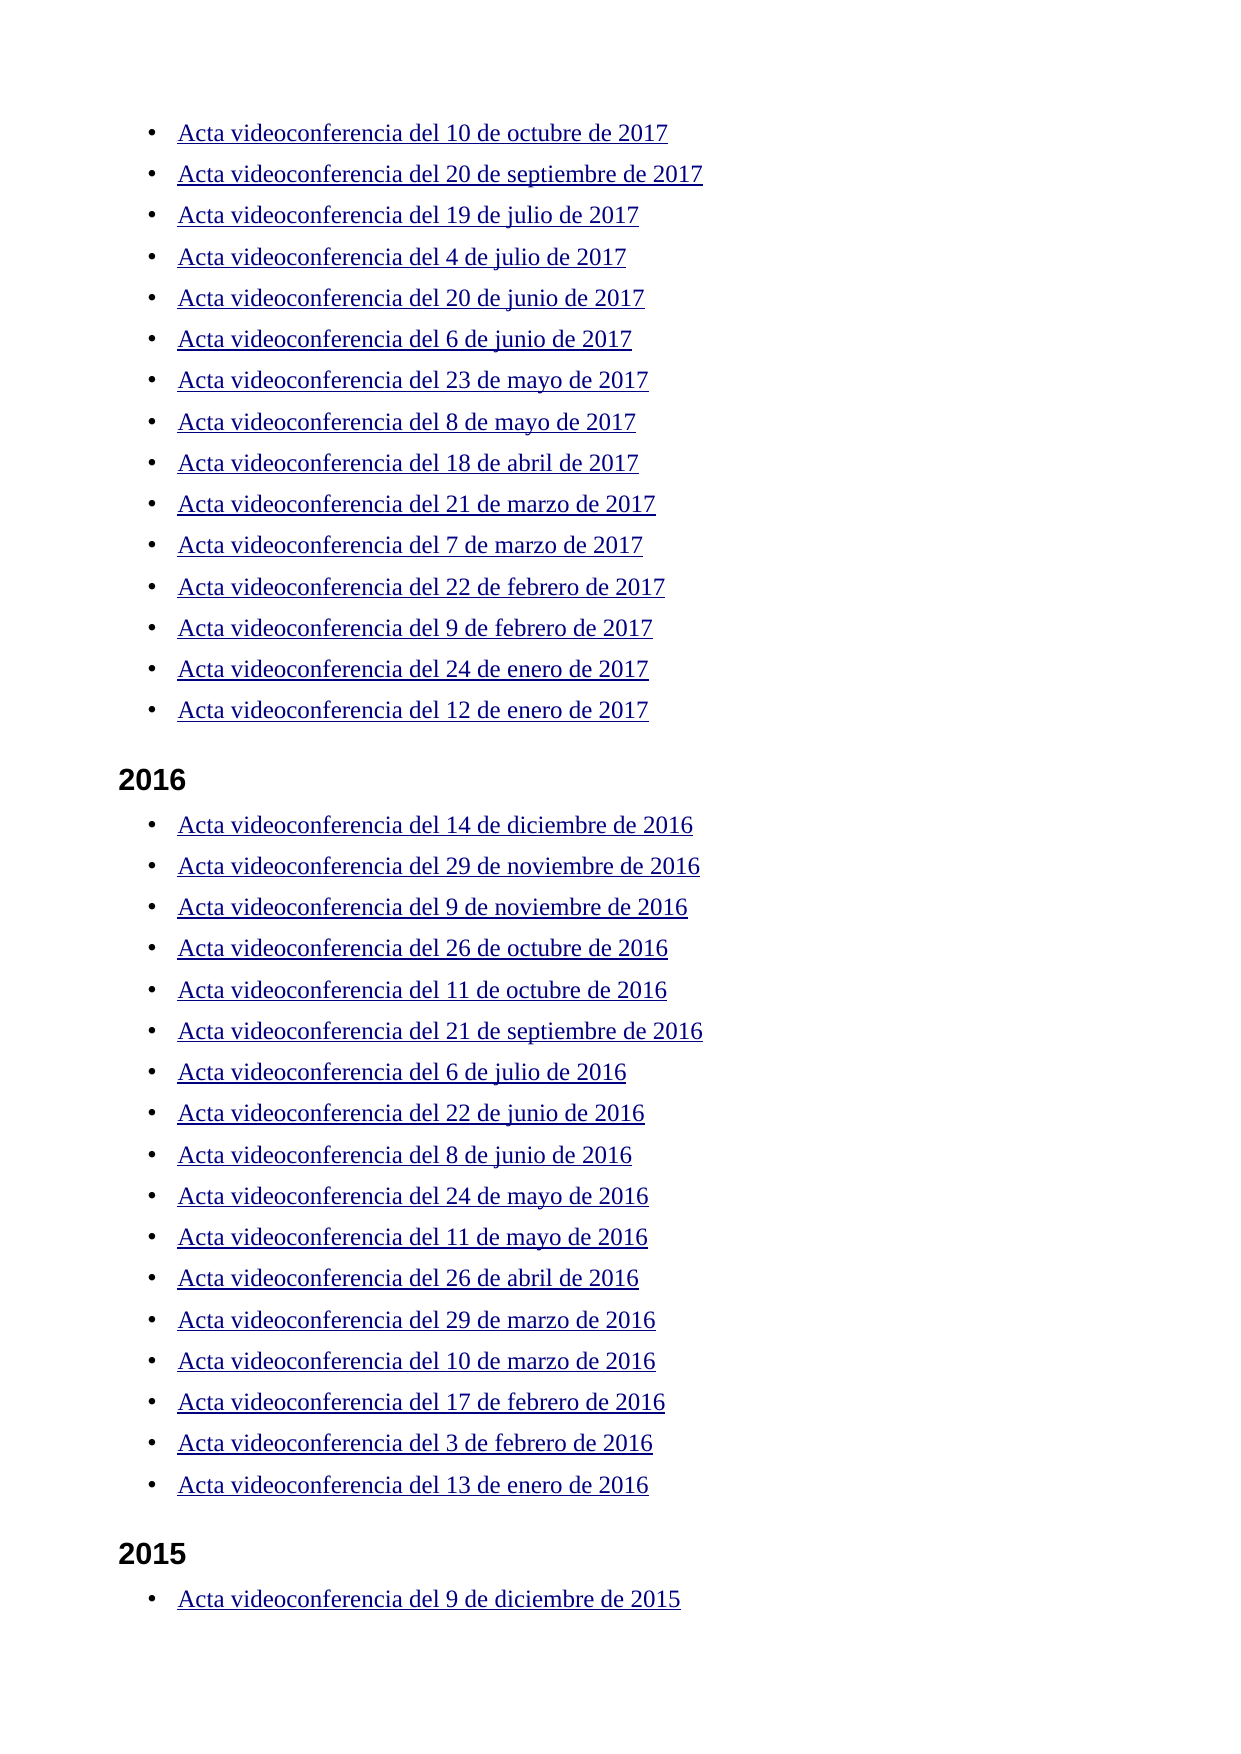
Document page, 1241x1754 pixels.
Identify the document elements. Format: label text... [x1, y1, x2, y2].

list Acta videoconferencia del 22 de febrero de 2017 [148, 572, 1122, 601]
subtitle 2016 [118, 762, 1122, 797]
list Acta videoconferencia del 19 de julio de 2017 [148, 201, 1122, 229]
list Acta videoconferencia del 20 de septiembre de 2017 [148, 159, 1122, 188]
list Acta videoconferencia del 29 de noviembre de 2016 [148, 851, 1122, 880]
list Acta videoconferencia del 21 de septiembre de 2016 [148, 1016, 1122, 1045]
list Acta videoconferencia del 7 de marzo de 2017 [148, 531, 1122, 559]
list Acta videoconferencia del 9 de noviembre de 2016 [148, 892, 1122, 921]
subtitle 2015 [118, 1536, 1122, 1571]
list Acta videoconferencia del 26 de octubre de 2016 [148, 933, 1122, 962]
list Acta videoconferencia del 11 de octubre de 2016 [148, 975, 1122, 1003]
list Acta videoconferencia del 13 de enero de 2016 [148, 1470, 1122, 1498]
list Acta videoconferencia del 18 de abril de 2017 [148, 448, 1122, 477]
list Acta videoconferencia del 8 de mayo de 2017 [148, 407, 1122, 436]
list Acta videoconferencia del 29 de marzo de 2016 [148, 1305, 1122, 1333]
list Acta videoconferencia del 10 de octubre de 2017 [148, 118, 1122, 147]
list Acta videoconferencia del 26 de abril de 2016 [148, 1263, 1122, 1292]
list Acta videoconferencia del 24 de mayo de 2016 [148, 1181, 1122, 1210]
list Acta videoconferencia del 4 de julio de 2017 [148, 242, 1122, 271]
list Acta videoconferencia del 21 de marzo de 2017 [148, 489, 1122, 518]
list Acta videoconferencia del 9 de febrero de 2017 [148, 613, 1122, 642]
list Acta videoconferencia del 6 de julio de 2016 [148, 1057, 1122, 1086]
list Acta videoconferencia del 8 de junio de 2016 [148, 1140, 1122, 1168]
list Acta videoconferencia del 17 de febrero de 2016 [148, 1387, 1122, 1416]
list Acta videoconferencia del 3 de febrero de 2016 [148, 1428, 1122, 1457]
list Acta videoconferencia del 12 de enero de 2017 [148, 696, 1122, 724]
list Acta videoconferencia del 11 de mayo de 2016 [148, 1222, 1122, 1251]
list Acta videoconferencia del 10 de marzo de 2016 [148, 1346, 1122, 1375]
list Acta videoconferencia del 23 de mayo de 2017 [148, 366, 1122, 394]
list Acta videoconferencia del 9 de diciembre de 2015 [148, 1584, 1122, 1612]
list Acta videoconferencia del 6 de junio de 2017 [148, 324, 1122, 353]
list Acta videoconferencia del 22 de junio de 2016 [148, 1098, 1122, 1127]
list Acta videoconferencia del 24 de enero de 2017 [148, 654, 1122, 683]
list Acta videoconferencia del 14 de diciembre de 2016 [148, 810, 1122, 838]
list Acta videoconferencia del 20 de junio de 2017 [148, 283, 1122, 312]
